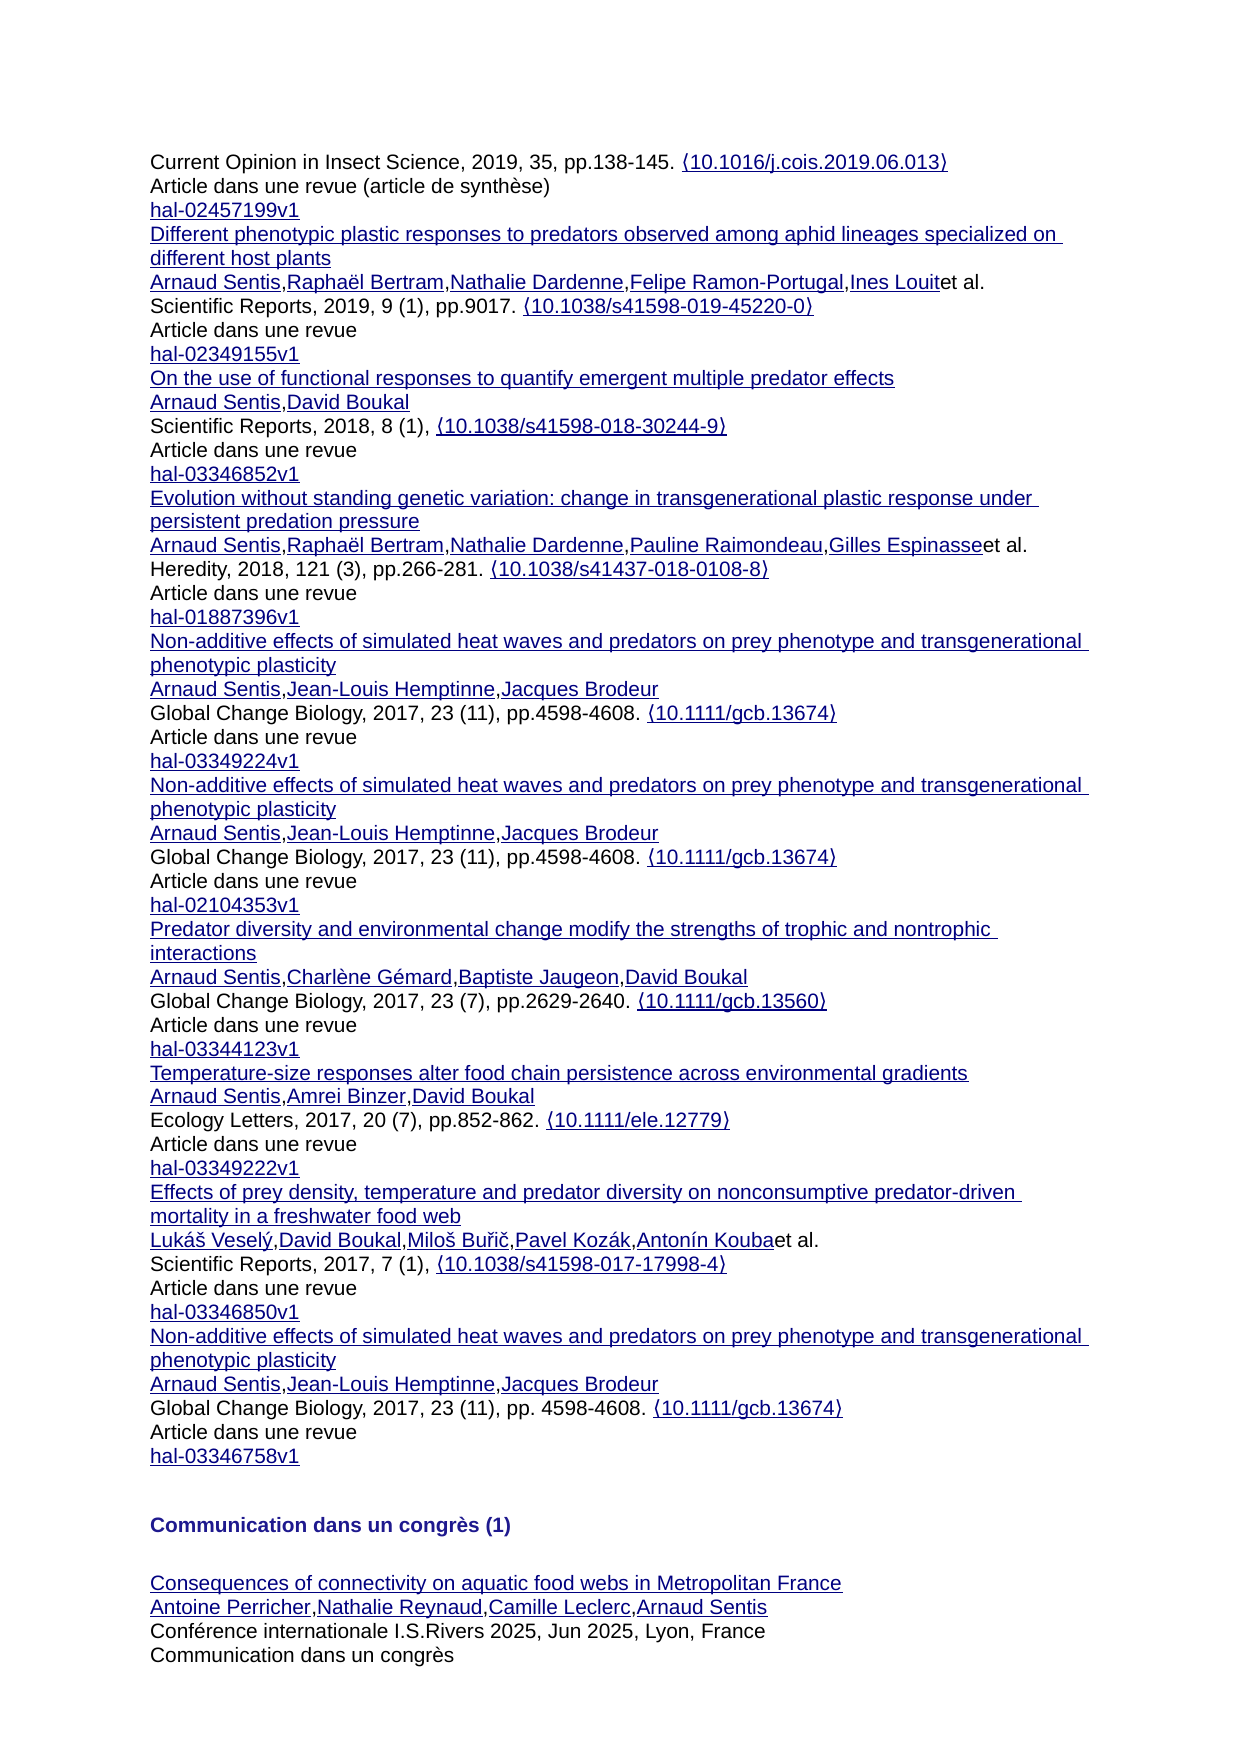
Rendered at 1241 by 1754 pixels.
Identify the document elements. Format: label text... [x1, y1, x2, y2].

table_cell Different phenotypic plastic responses to predators observed among aphid lineages specialized on different host plants Arnaud Sentis,Raphaël Bertram,Nathalie Dardenne,Felipe Ramon-Portugal,Ines Louitet al. Scientific Reports, 2019, 9 (1), pp.9017. ⟨10.1038/s41598-019-45220-0⟩ Article dans une revue hal-02349155v1 [150, 222, 1090, 366]
table_cell Current Opinion in Insect Science, 2019, 35, pp.138-145. ⟨10.1016/j.cois.2019.06.013⟩ Article dans une revue (article de synthèse) hal-02457199v1 [150, 150, 1090, 222]
table_cell Non-additive effects of simulated heat waves and predators on prey phenotype and transgenerational phenotypic plasticity Arnaud Sentis,Jean-Louis Hemptinne,Jacques Brodeur Global Change Biology, 2017, 23 (11), pp.4598-4608. ⟨10.1111/gcb.13674⟩ Article dans une revue hal-03349224v1 [150, 629, 1090, 773]
table_cell Non-additive effects of simulated heat waves and predators on prey phenotype and transgenerational phenotypic plasticity Arnaud Sentis,Jean-Louis Hemptinne,Jacques Brodeur Global Change Biology, 2017, 23 (11), pp.4598-4608. ⟨10.1111/gcb.13674⟩ Article dans une revue hal-02104353v1 [150, 773, 1090, 917]
table_cell Non-additive effects of simulated heat waves and predators on prey phenotype and transgenerational phenotypic plasticity Arnaud Sentis,Jean-Louis Hemptinne,Jacques Brodeur Global Change Biology, 2017, 23 (11), pp. 4598-4608. ⟨10.1111/gcb.13674⟩ Article dans une revue hal-03346758v1 [150, 1324, 1090, 1468]
table_cell Evolution without standing genetic variation: change in transgenerational plastic response under persistent predation pressure Arnaud Sentis,Raphaël Bertram,Nathalie Dardenne,Pauline Raimondeau,Gilles Espinasseet al. Heredity, 2018, 121 (3), pp.266-281. ⟨10.1038/s41437-018-0108-8⟩ Article dans une revue hal-01887396v1 [150, 485, 1090, 629]
table_cell Effects of prey density, temperature and predator diversity on nonconsumptive predator-driven mortality in a freshwater food web Lukáš Veselý,David Boukal,Miloš Buřič,Pavel Kozák,Antonín Koubaet al. Scientific Reports, 2017, 7 (1), ⟨10.1038/s41598-017-17998-4⟩ Article dans une revue hal-03346850v1 [150, 1180, 1090, 1324]
table_cell On the use of functional responses to quantify emergent multiple predator effects Arnaud Sentis,David Boukal Scientific Reports, 2018, 8 (1), ⟨10.1038/s41598-018-30244-9⟩ Article dans une revue hal-03346852v1 [150, 366, 1090, 485]
subtitle Communication dans un congrès (1) [150, 1512, 1090, 1536]
table_cell Predator diversity and environmental change modify the strengths of trophic and nontrophic interactions Arnaud Sentis,Charlène Gémard,Baptiste Jaugeon,David Boukal Global Change Biology, 2017, 23 (7), pp.2629-2640. ⟨10.1111/gcb.13560⟩ Article dans une revue hal-03344123v1 [150, 917, 1090, 1060]
table_cell Temperature-size responses alter food chain persistence across environmental gradients Arnaud Sentis,Amrei Binzer,David Boukal Ecology Letters, 2017, 20 (7), pp.852-862. ⟨10.1111/ele.12779⟩ Article dans une revue hal-03349222v1 [150, 1060, 1090, 1180]
table_header Consequences of connectivity on aquatic food webs in Metropolitan France Antoine Perricher,Nathalie Reynaud,Camille Leclerc,Arnaud Sentis Conférence internationale I.S.Rivers 2025, Jun 2025, Lyon, France Communication dans un congrès [150, 1571, 1090, 1667]
